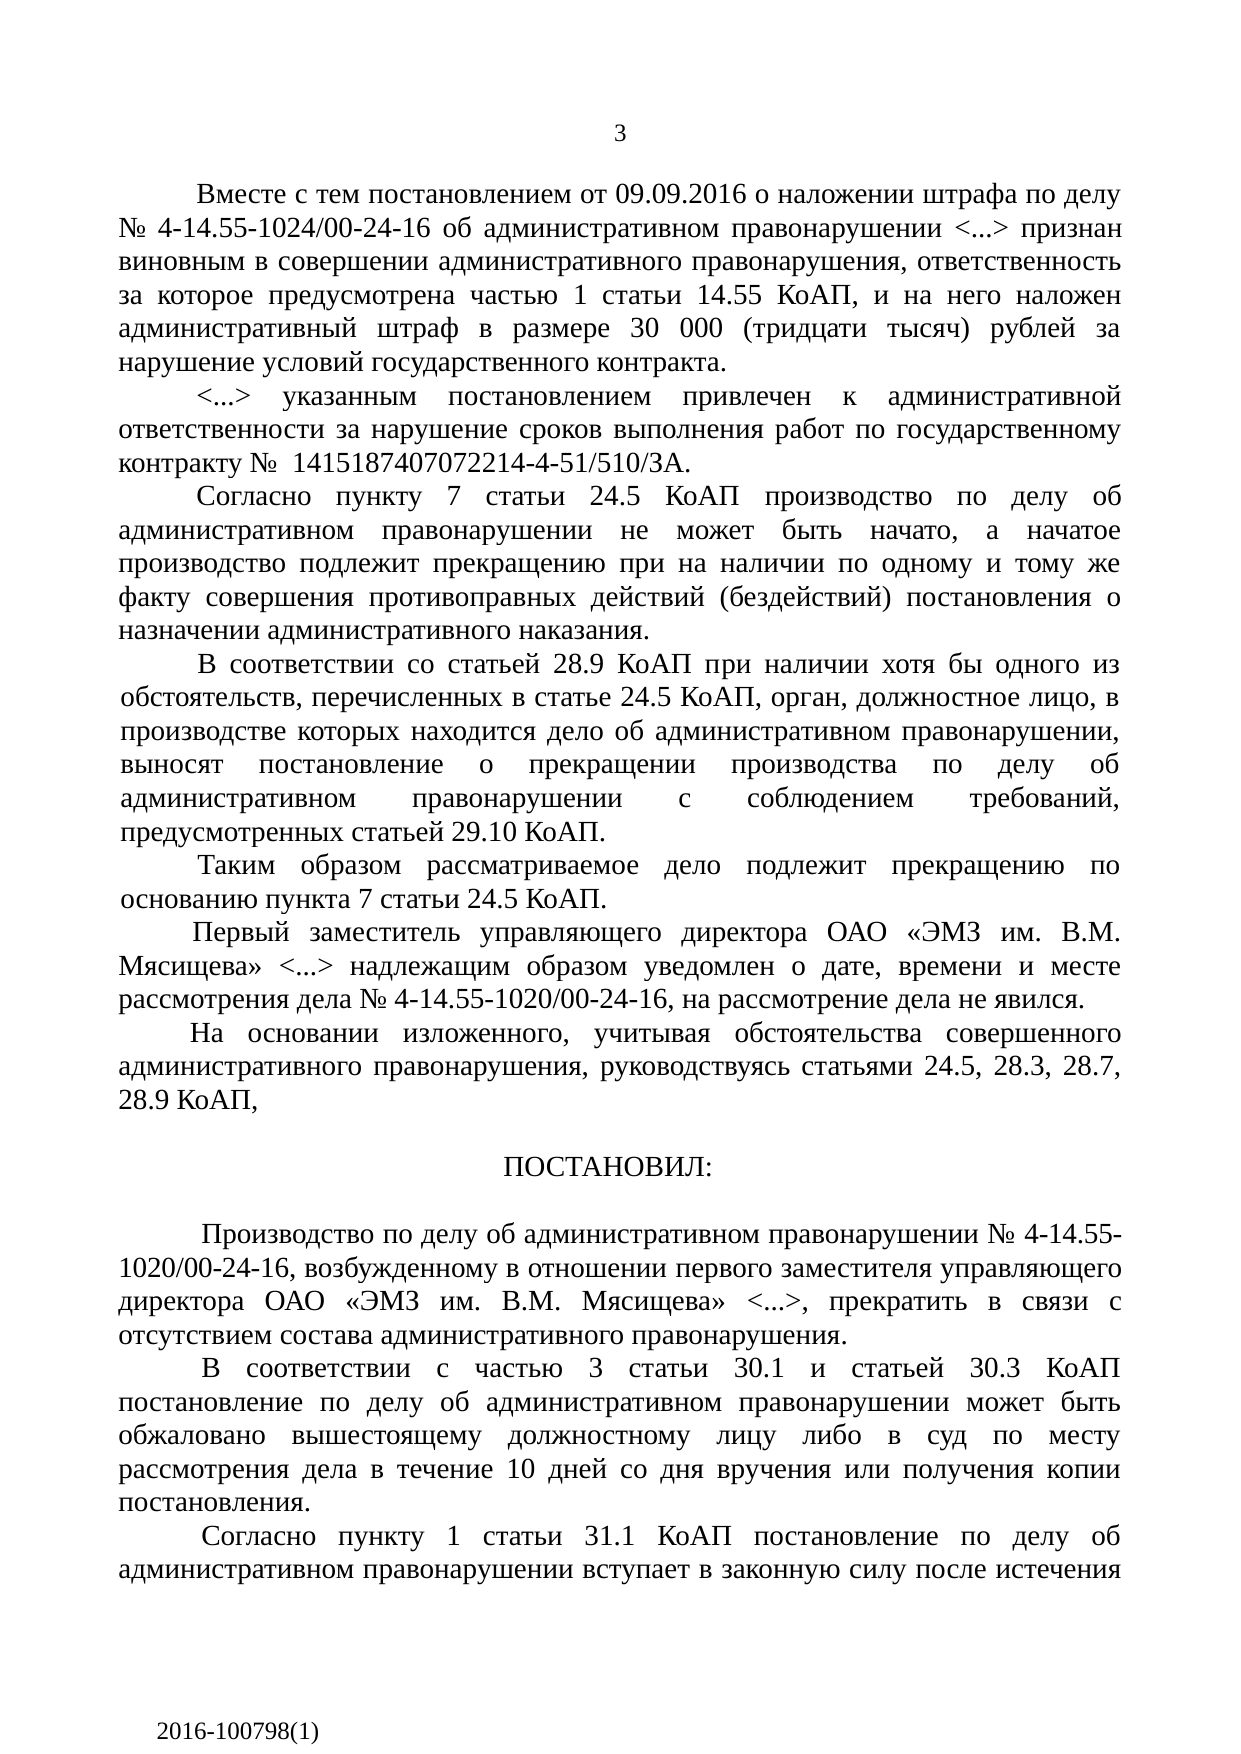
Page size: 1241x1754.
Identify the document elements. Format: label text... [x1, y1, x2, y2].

text На основании изложенного, учитывая обстоятельства совершенного административного правонарушения, руководствуясь статьями 24.5, 28.3, 28.7, 28.9 КоАП, [118, 1015, 1122, 1116]
text Вместе с тем постановлением от 09.09.2016 о наложении штрафа по делу № 4-14.55-1024/00-24-16 об административном правонарушении <...> признан виновным в совершении административного правонарушения, ответственность за которое предусмотрена частью 1 статьи 14.55 КоАП, и на него наложен административный штраф в размере 30 000 (тридцати тысяч) рублей за нарушение условий государственного контракта. [118, 176, 1122, 378]
text Согласно пункту 7 статьи 24.5 КоАП производство по делу об административном правонарушении не может быть начато, а начатое производство подлежит прекращению при на наличии по одному и тому же факту совершения противоправных действий (бездействий) постановления о назначении административного наказания. [118, 478, 1122, 646]
text <...> указанным постановлением привлечен к административной ответственности за нарушение сроков выполнения работ по государственному контракту № 1415187407072214-4-51/510/ЗА. [118, 378, 1122, 478]
text Производство по делу об административном правонарушении № 4-14.55-1020/00-24-16, возбужденному в отношении первого заместителя управляющего директора ОАО «ЭМЗ им. В.М. Мясищева» <...>, прекратить в связи с отсутствием состава административного правонарушения. [118, 1216, 1122, 1350]
text В соответствии со статьей 28.9 КоАП при наличии хотя бы одного из обстоятельств, перечисленных в статье 24.5 КоАП, орган, должностное лицо, в производстве которых находится дело об административном правонарушении, выносят постановление о прекращении производства по делу об административном правонарушении с соблюдением требований, предусмотренных статьей 29.10 КоАП. [120, 646, 1121, 847]
text В соответствии с частью 3 статьи 30.1 и статьей 30.3 КоАП постановление по делу об административном правонарушении может быть обжаловано вышестоящему должностному лицу либо в суд по месту рассмотрения дела в течение 10 дней со дня вручения или получения копии постановления. [118, 1350, 1122, 1518]
text Таким образом рассматриваемое дело подлежит прекращению по основанию пункта 7 статьи 24.5 КоАП. [120, 847, 1121, 914]
text ПОСТАНОВИЛ: [118, 1149, 1122, 1183]
text Первый заместитель управляющего директора ОАО «ЭМЗ им. В.М. Мясищева» <...> надлежащим образом уведомлен о дате, времени и месте рассмотрения дела № 4-14.55-1020/00-24-16, на рассмотрение дела не явился. [118, 914, 1122, 1015]
text Согласно пункту 1 статьи 31.1 КоАП постановление по делу об административном правонарушении вступает в законную силу после истечения [118, 1518, 1122, 1585]
